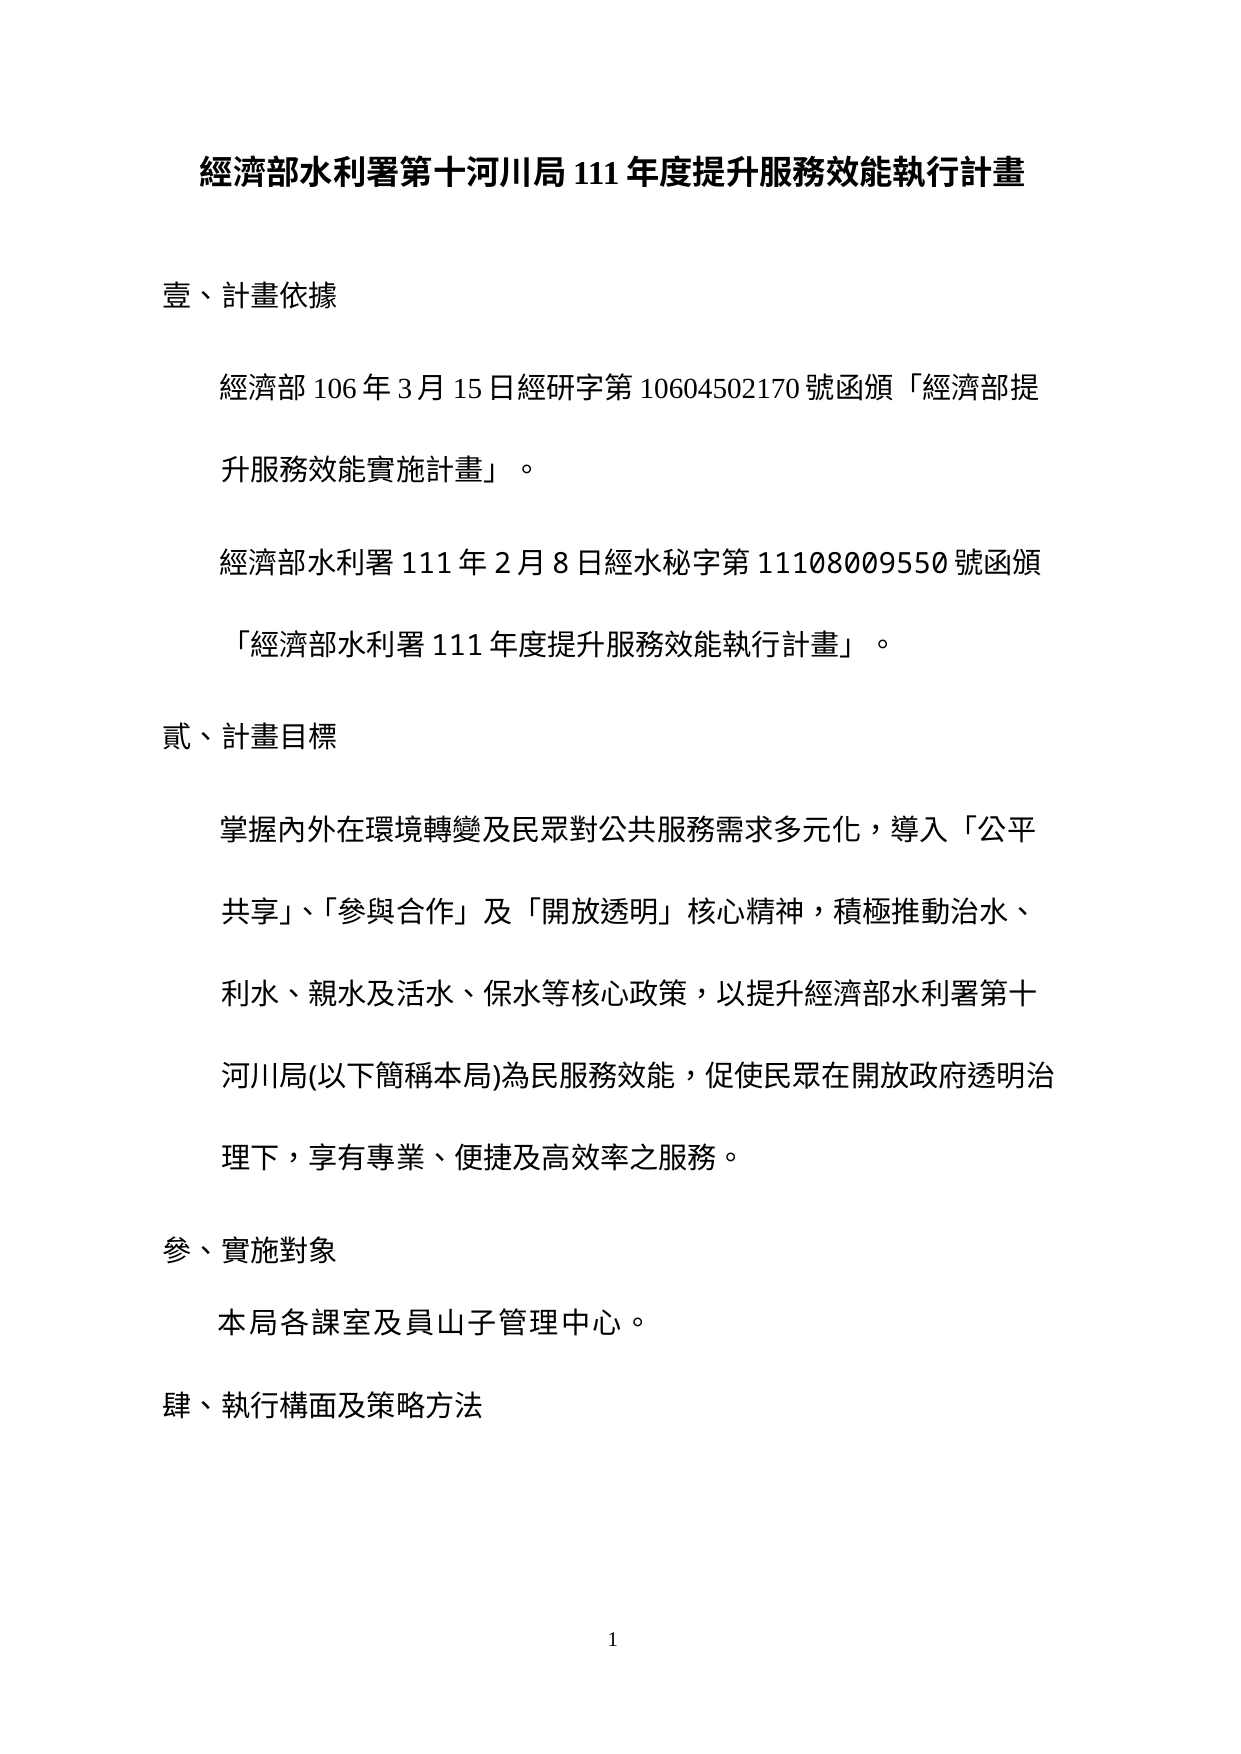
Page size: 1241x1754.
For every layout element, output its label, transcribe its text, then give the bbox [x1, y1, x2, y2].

text 貳、計畫目標 [162, 694, 1063, 776]
text 經濟部106年3月15日經研字第10604502170號函頒「經濟部提升服務效能實施計畫」。 [219, 345, 1063, 509]
text 經濟部水利署111年2月8日經水秘字第11108009550號函頒「經濟部水利署111年度提升服務效能執行計畫」。 [219, 519, 1063, 683]
text 掌握內外在環境轉變及民眾對公共服務需求多元化，導入「公平共享」、「參與合作」及「開放透明」核心精神，積極推動治水、利水、親水及活水、保水等核心政策，以提升經濟部水利署第十河川局(以下簡稱本局)為民服務效能，促使民眾在開放政府透明治理下，享有專業、便捷及高效率之服務。 [219, 786, 1063, 1197]
text 本局各課室及員山子管理中心。 [218, 1300, 1063, 1342]
text 經濟部水利署第十河川局111年度提升服務效能執行計畫 [162, 129, 1063, 211]
text 肆、執行構面及策略方法 [162, 1363, 1063, 1445]
text 參、實施對象 [162, 1207, 1063, 1289]
text 壹、計畫依據 [162, 252, 1063, 334]
